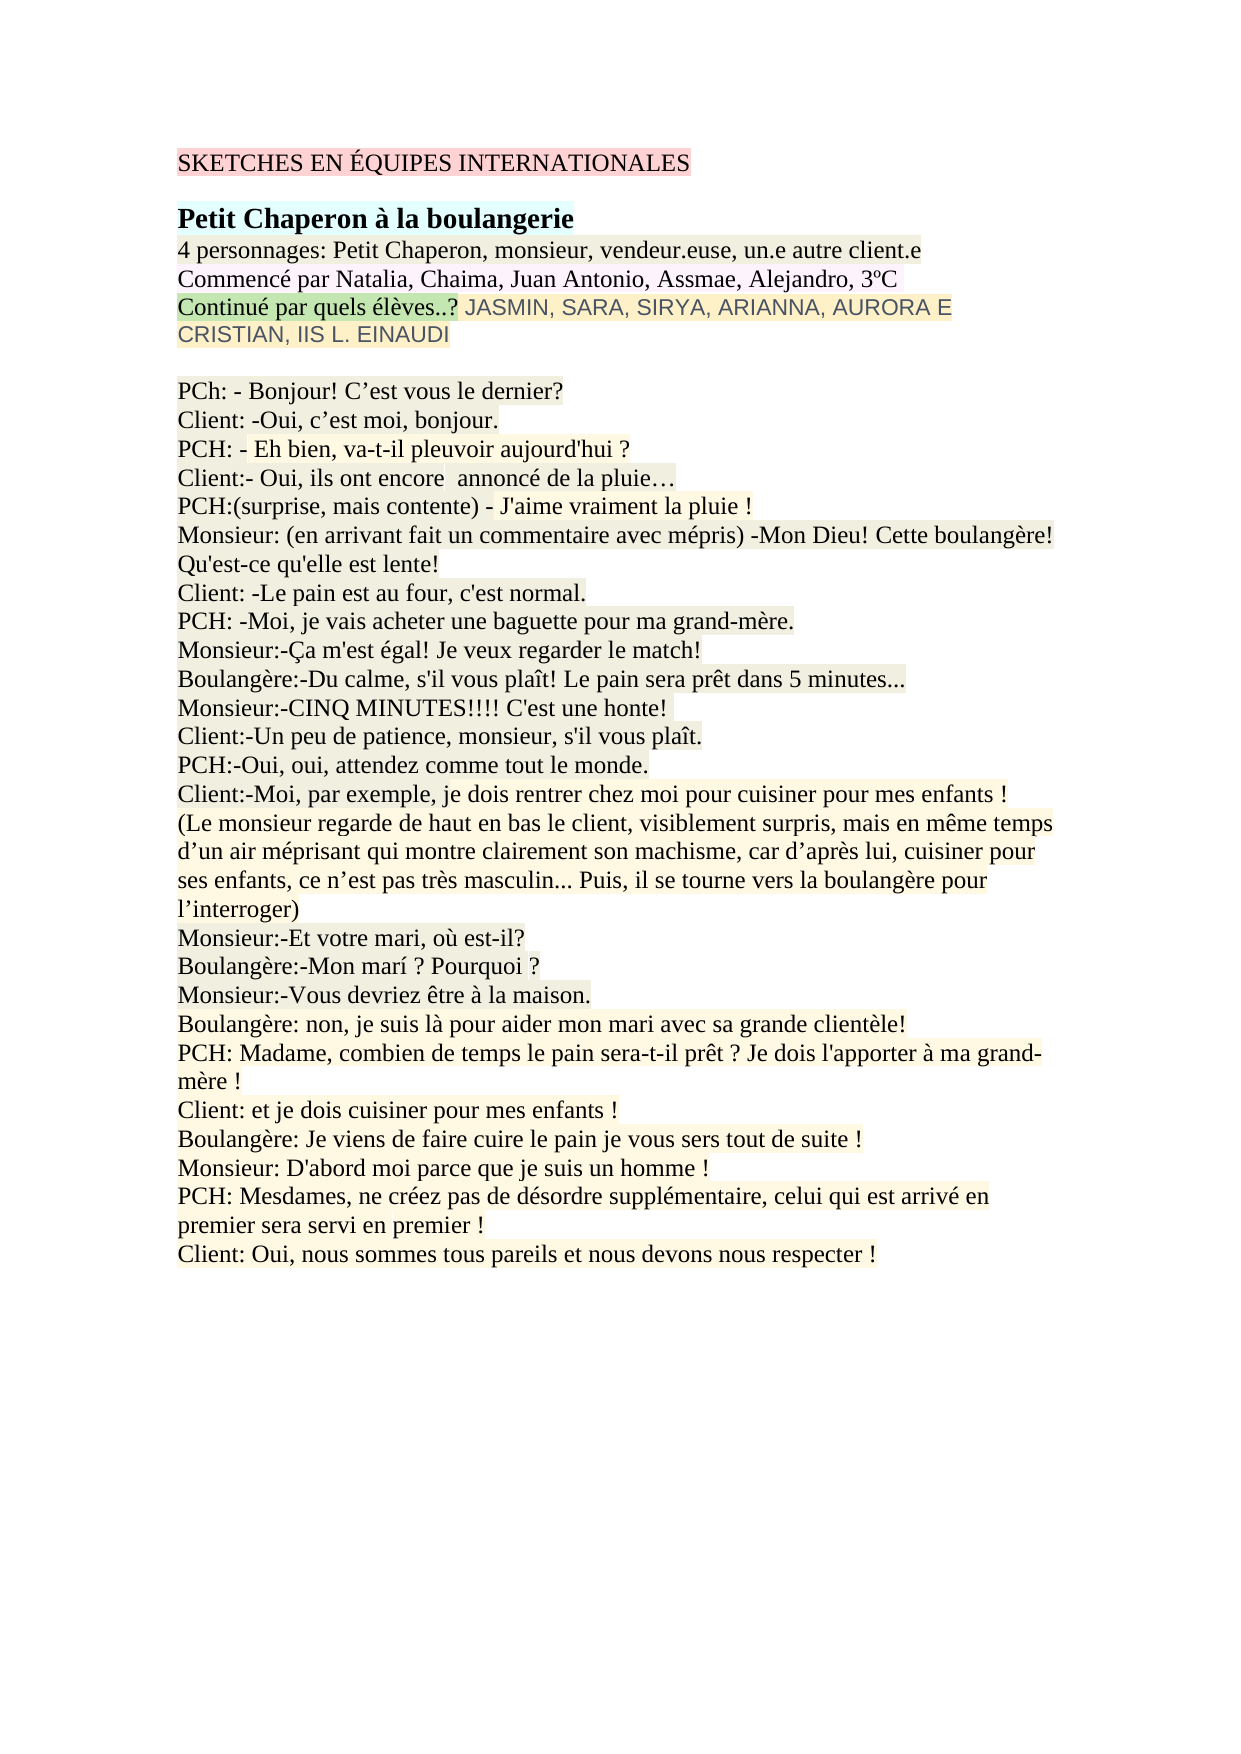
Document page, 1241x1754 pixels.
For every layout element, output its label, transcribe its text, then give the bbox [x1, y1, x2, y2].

text 4 personnages: Petit Chaperon, monsieur, vendeur.euse, un.e autre client.e [177, 235, 1063, 264]
text Client: -Oui, c’est moi, bonjour. [177, 405, 1063, 434]
text Monsieur:-Vous devriez être à la maison. [177, 980, 1063, 1009]
text Monsieur: (en arrivant fait un commentaire avec mépris) -Mon Dieu! Cette boulangère! Qu'est-ce qu'elle est lente! [177, 520, 1063, 578]
text Monsieur:-Et votre mari, où est-il? [177, 923, 1063, 951]
text Boulangère:-Mon marí ? Pourquoi ? [177, 951, 1063, 980]
text PCH: - Eh bien, va-t-il pleuvoir aujourd'hui ? [177, 434, 1063, 463]
text PCH:-Oui, oui, attendez comme tout le monde. [177, 750, 1063, 779]
text Commencé par Natalia, Chaima, Juan Antonio, Assmae, Alejandro, 3ºC [177, 264, 1063, 292]
text PCH: Mesdames, ne créez pas de désordre supplémentaire, celui qui est arrivé en premier sera servi en premier ! [177, 1181, 1063, 1239]
text Client: -Le pain est au four, c'est normal. [177, 578, 1063, 606]
text PCH:(surprise, mais contente) - J'aime vraiment la pluie ! [177, 491, 1063, 520]
text Client:- Oui, ils ont encore annoncé de la pluie… [177, 463, 1063, 491]
text Client: et je dois cuisiner pour mes enfants ! [177, 1095, 1063, 1124]
text Boulangère: Je viens de faire cuire le pain je vous sers tout de suite ! [177, 1124, 1063, 1153]
text Boulangère: non, je suis là pour aider mon mari avec sa grande clientèle! [177, 1009, 1063, 1038]
text (Le monsieur regarde de haut en bas le client, visiblement surpris, mais en même temps d’un air méprisant qui montre clairement son machisme, car d’après lui, cuisiner pour ses enfants, ce n’est pas très masculin... Puis, il se tourne vers la boulangère pour l’interroger) [177, 808, 1063, 923]
text Client:-Moi, par exemple, je dois rentrer chez moi pour cuisiner pour mes enfants ! [177, 779, 1063, 808]
text Boulangère:-Du calme, s'il vous plaît! Le pain sera prêt dans 5 minutes... [177, 664, 1063, 693]
text PCh: - Bonjour! C’est vous le dernier? [177, 376, 1063, 405]
text SKETCHES EN ÉQUIPES INTERNATIONALES [177, 148, 1063, 176]
text Monsieur: D'abord moi parce que je suis un homme ! [177, 1153, 1063, 1181]
text Continué par quels élèves..? JASMIN, SARA, SIRYA, ARIANNA, AURORA E CRISTIAN, IIS L. EINAUDI [177, 292, 1063, 348]
text PCH: Madame, combien de temps le pain sera-t-il prêt ? Je dois l'apporter à ma grand-mère ! [177, 1038, 1063, 1095]
text Monsieur:-Ça m'est égal! Je veux regarder le match! [177, 635, 1063, 664]
text Client: Oui, nous sommes tous pareils et nous devons nous respecter ! [177, 1239, 1063, 1268]
text Client:-Un peu de patience, monsieur, s'il vous plaît. [177, 721, 1063, 750]
text PCH: -Moi, je vais acheter une baguette pour ma grand-mère. [177, 606, 1063, 635]
text Petit Chaperon à la boulangerie [177, 201, 1063, 235]
text Monsieur:-CINQ MINUTES!!!! C'est une honte! [177, 693, 1063, 721]
